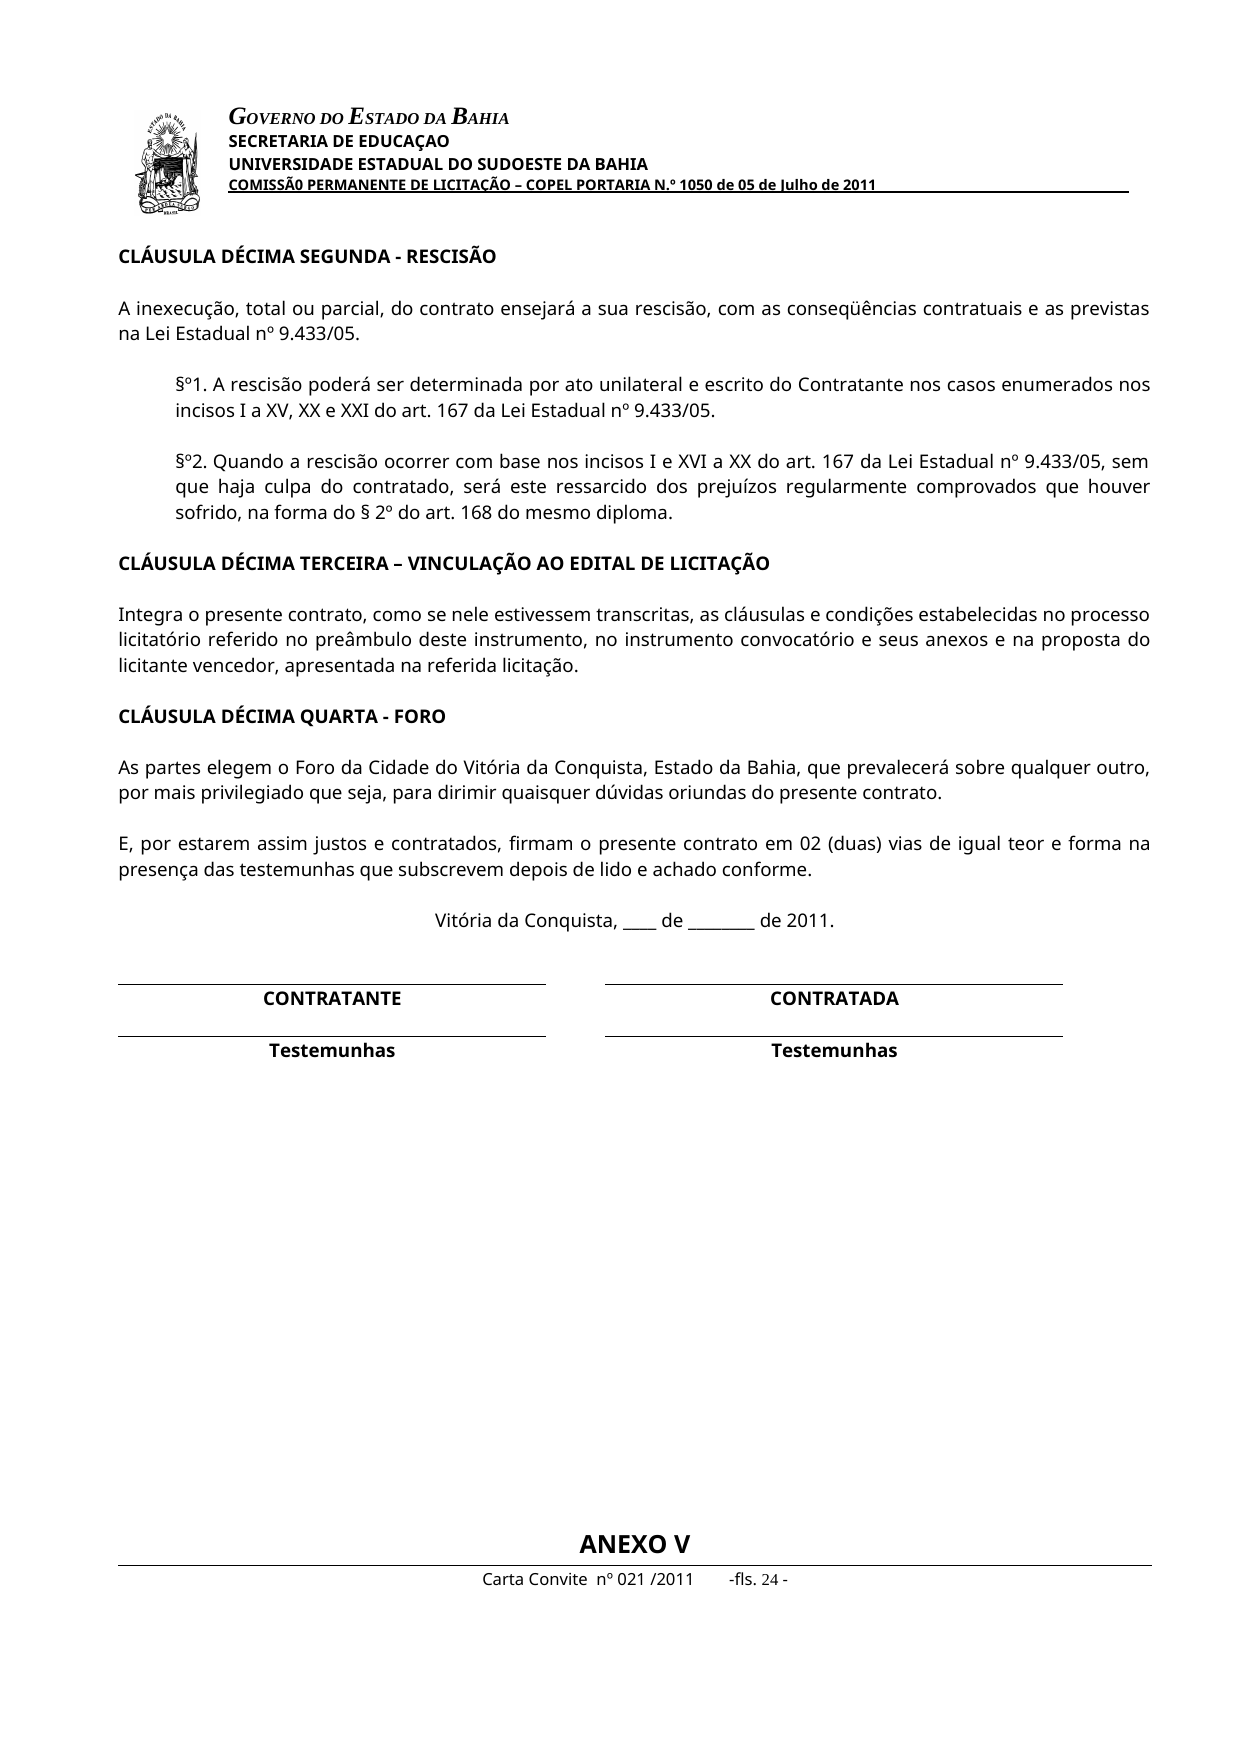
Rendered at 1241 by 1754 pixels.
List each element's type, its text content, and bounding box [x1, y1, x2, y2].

list A rescisão poderá ser determinada por ato unilateral e escrito do Contratante nos casos enumerados nos incisos I a XV, XX e XXI do art. 167 da Lei Estadual nº 9.433/05. [175, 371, 1152, 422]
table_cell [546, 1036, 605, 1067]
text Vitória da Conquista, ____ de ________ de 2011. [118, 907, 1152, 933]
text A inexecução, total ou parcial, do contrato ensejará a sua rescisão, com as conseqüências contratuais e as previstas na Lei Estadual nº 9.433/05. [118, 295, 1152, 346]
text CLÁUSULA DÉCIMA TERCEIRA – VINCULAÇÃO AO EDITAL DE LICITAÇÃO [118, 550, 1152, 576]
table_header CONTRATADA [605, 985, 1063, 1036]
text Integra o presente contrato, como se nele estivessem transcritas, as cláusulas e condições estabelecidas no processo licitatório referido no preâmbulo deste instrumento, no instrumento convocatório e seus anexos e na proposta do licitante vencedor, apresentada na referida licitação. [118, 601, 1152, 678]
text CLÁUSULA DÉCIMA QUARTA - FORO [118, 703, 1152, 729]
text E, por estarem assim justos e contratados, firmam o presente contrato em 02 (duas) vias de igual teor e forma na presença das testemunhas que subscrevem depois de lido e achado conforme. [118, 831, 1152, 882]
table_header [546, 984, 605, 1036]
text As partes elegem o Foro da Cidade do Vitória da Conquista, Estado da Bahia, que prevalecerá sobre qualquer outro, por mais privilegiado que seja, para dirimir quaisquer dúvidas oriundas do presente contrato. [118, 754, 1152, 805]
text CLÁUSULA DÉCIMA SEGUNDA - RESCISÃO [118, 244, 1152, 269]
table_cell Testemunhas [118, 1037, 546, 1067]
table_cell Testemunhas [605, 1037, 1063, 1067]
text ANEXO V [118, 1527, 1152, 1561]
list Quando a rescisão ocorrer com base nos incisos I e XVI a XX do art. 167 da Lei Estadual nº 9.433/05, sem que haja culpa do contratado, será este ressarcido dos prejuízos regularmente comprovados que houver sofrido, na forma do § 2º do art. 168 do mesmo diploma. [175, 448, 1152, 524]
picture [134, 110, 200, 216]
table_header CONTRATANTE [118, 985, 546, 1036]
